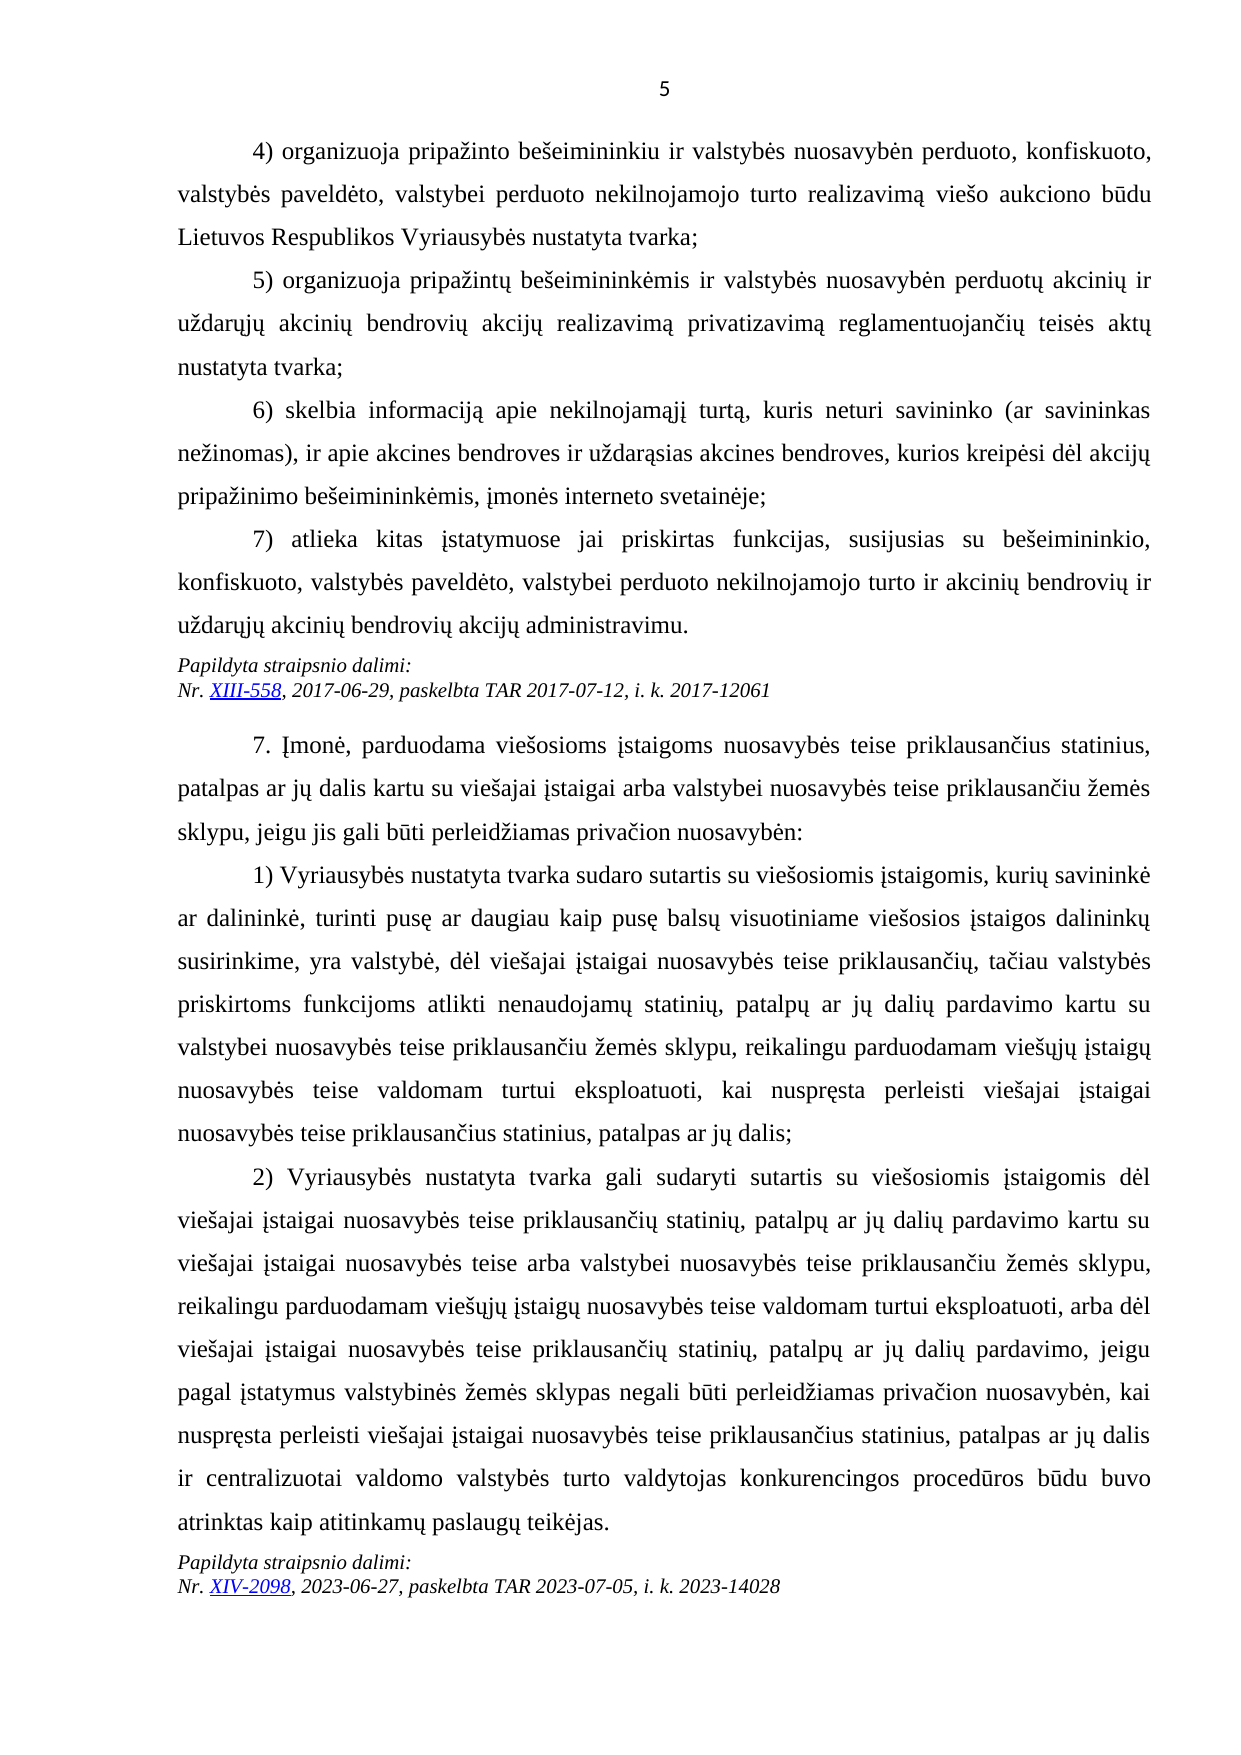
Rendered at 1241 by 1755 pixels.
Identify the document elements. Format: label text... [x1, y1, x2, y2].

text 1) Vyriausybės nustatyta tvarka sudaro sutartis su viešosiomis įstaigomis, kurių savininkė ar dalininkė, turinti pusę ar daugiau kaip pusę balsų visuotiniame viešosios įstaigos dalininkų susirinkime, yra valstybė, dėl viešajai įstaigai nuosavybės teise priklausančių, tačiau valstybės priskirtoms funkcijoms atlikti nenaudojamų statinių, patalpų ar jų dalių pardavimo kartu su valstybei nuosavybės teise priklausančiu žemės sklypu, reikalingu parduodamam viešųjų įstaigų nuosavybės teise valdomam turtui eksploatuoti, kai nuspręsta perleisti viešajai įstaigai nuosavybės teise priklausančius statinius, patalpas ar jų dalis; [177, 860, 1152, 1147]
text 4) organizuoja pripažinto bešeimininkiu ir valstybės nuosavybėn perduoto, konfiskuoto, valstybės paveldėto, valstybei perduoto nekilnojamojo turto realizavimą viešo aukciono būdu Lietuvos Respublikos Vyriausybės nustatyta tvarka; [177, 136, 1152, 251]
text Papildyta straipsnio dalimi: [177, 1550, 1152, 1574]
text Nr. XIV-2098, 2023-06-27, paskelbta TAR 2023-07-05, i. k. 2023-14028 [177, 1574, 1152, 1598]
text 7. Įmonė, parduodama viešosioms įstaigoms nuosavybės teise priklausančius statinius, patalpas ar jų dalis kartu su viešajai įstaigai arba valstybei nuosavybės teise priklausančiu žemės sklypu, jeigu jis gali būti perleidžiamas privačion nuosavybėn: [177, 730, 1152, 845]
text Papildyta straipsnio dalimi: [177, 653, 1152, 677]
text 7) atlieka kitas įstatymuose jai priskirtas funkcijas, susijusias su bešeimininkio, konfiskuoto, valstybės paveldėto, valstybei perduoto nekilnojamojo turto ir akcinių bendrovių ir uždarųjų akcinių bendrovių akcijų administravimu. [177, 524, 1152, 639]
text 5) organizuoja pripažintų bešeimininkėmis ir valstybės nuosavybėn perduotų akcinių ir uždarųjų akcinių bendrovių akcijų realizavimą privatizavimą reglamentuojančių teisės aktų nustatyta tvarka; [177, 265, 1152, 380]
text Nr. XIII-558, 2017-06-29, paskelbta TAR 2017-07-12, i. k. 2017-12061 [177, 677, 1152, 702]
text 2) Vyriausybės nustatyta tvarka gali sudaryti sutartis su viešosiomis įstaigomis dėl viešajai įstaigai nuosavybės teise priklausančių statinių, patalpų ar jų dalių pardavimo kartu su viešajai įstaigai nuosavybės teise arba valstybei nuosavybės teise priklausančiu žemės sklypu, reikalingu parduodamam viešųjų įstaigų nuosavybės teise valdomam turtui eksploatuoti, arba dėl viešajai įstaigai nuosavybės teise priklausančių statinių, patalpų ar jų dalių pardavimo, jeigu pagal įstatymus valstybinės žemės sklypas negali būti perleidžiamas privačion nuosavybėn, kai nuspręsta perleisti viešajai įstaigai nuosavybės teise priklausančius statinius, patalpas ar jų dalis ir centralizuotai valdomo valstybės turto valdytojas konkurencingos procedūros būdu buvo atrinktas kaip atitinkamų paslaugų teikėjas. [177, 1162, 1152, 1535]
text 6) skelbia informaciją apie nekilnojamąjį turtą, kuris neturi savininko (ar savininkas nežinomas), ir apie akcines bendroves ir uždarąsias akcines bendroves, kurios kreipėsi dėl akcijų pripažinimo bešeimininkėmis, įmonės interneto svetainėje; [177, 395, 1152, 510]
